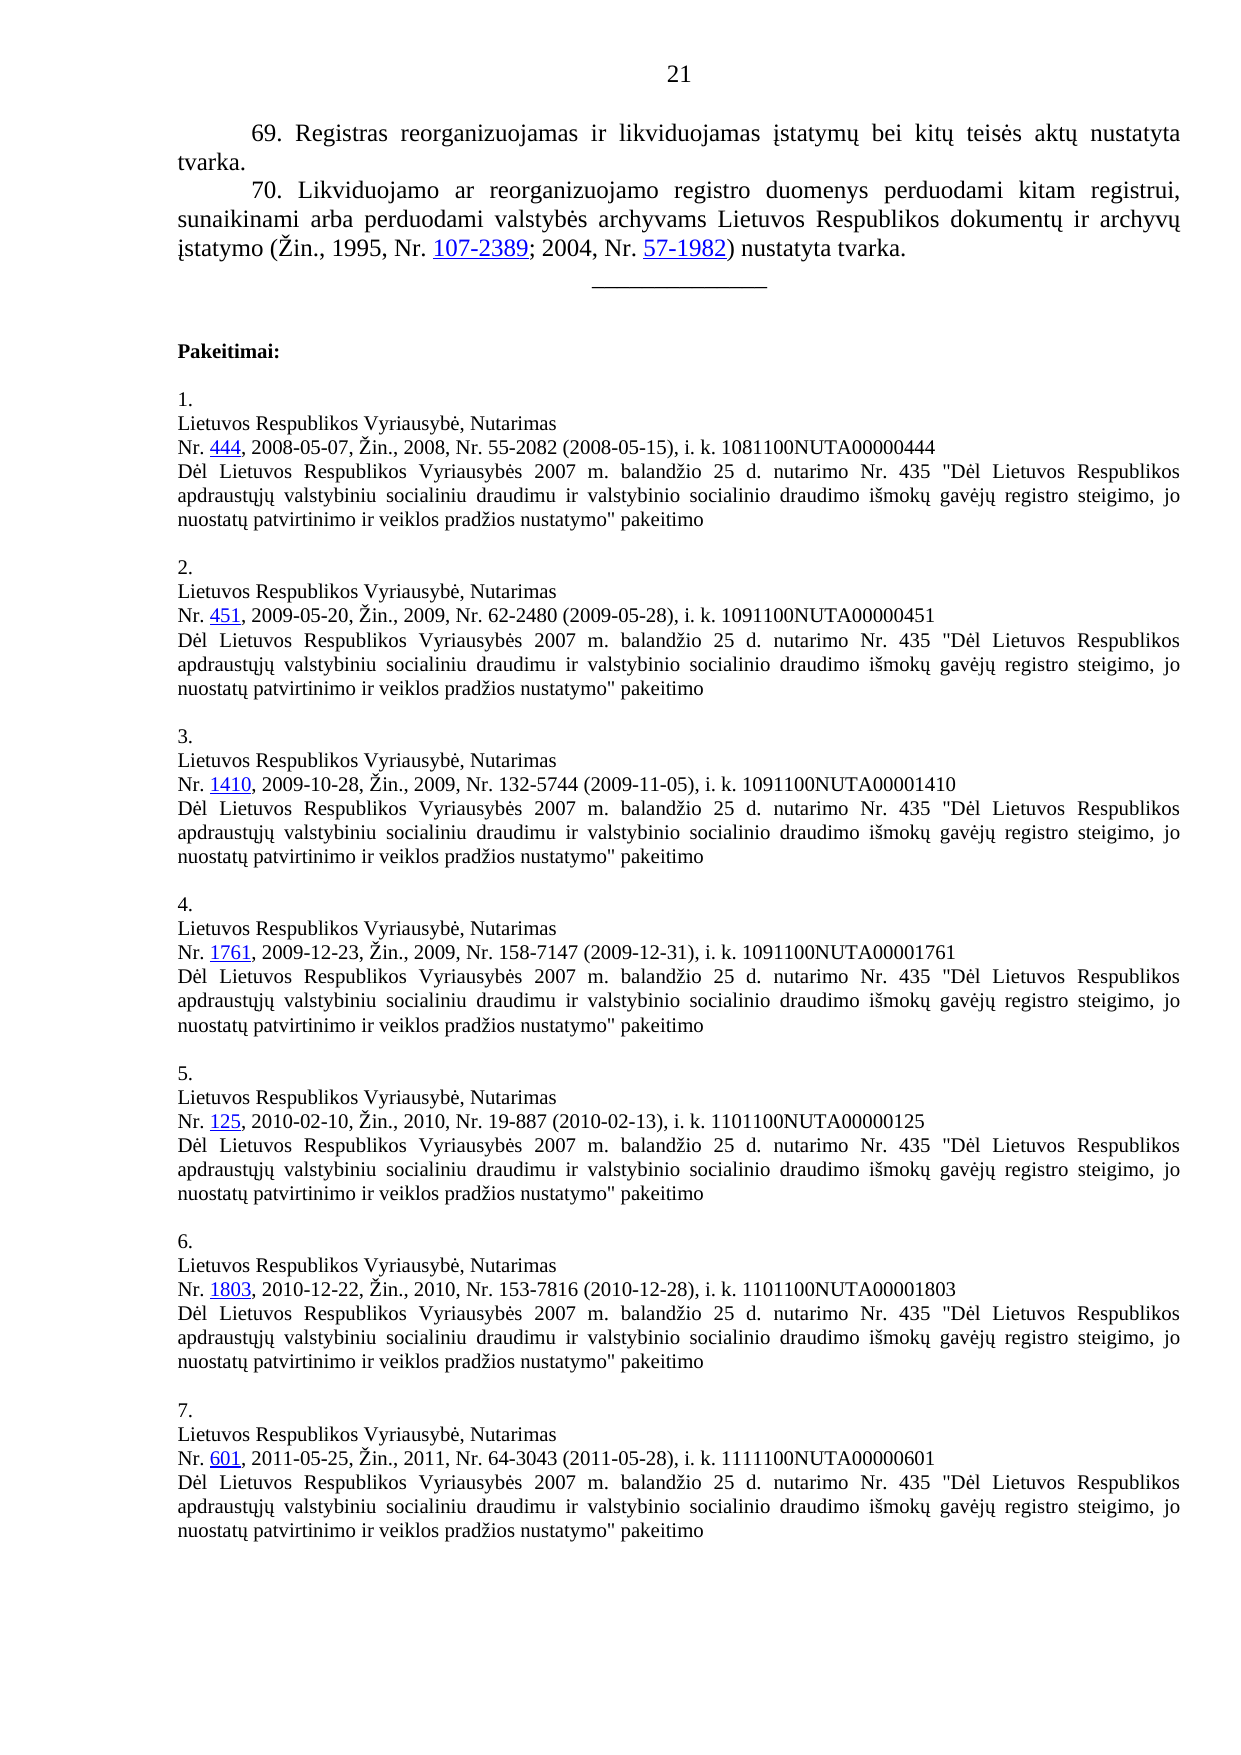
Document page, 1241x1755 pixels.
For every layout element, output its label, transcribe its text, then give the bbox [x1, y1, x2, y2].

text Pakeitimai: [177, 339, 1181, 363]
text 1. [177, 387, 1181, 411]
text Nr. 451, 2009-05-20, Žin., 2009, Nr. 62-2480 (2009-05-28), i. k. 1091100NUTA00000451 [177, 603, 1181, 627]
text Dėl Lietuvos Respublikos Vyriausybės 2007 m. balandžio 25 d. nutarimo Nr. 435 "Dėl Lietuvos Respublikos apdraustųjų valstybiniu socialiniu draudimu ir valstybinio socialinio draudimo išmokų gavėjų registro steigimo, jo nuostatų patvirtinimo ir veiklos pradžios nustatymo" pakeitimo [177, 627, 1181, 700]
text Lietuvos Respublikos Vyriausybė, Nutarimas [177, 1085, 1181, 1109]
text Lietuvos Respublikos Vyriausybė, Nutarimas [177, 748, 1181, 772]
text Dėl Lietuvos Respublikos Vyriausybės 2007 m. balandžio 25 d. nutarimo Nr. 435 "Dėl Lietuvos Respublikos apdraustųjų valstybiniu socialiniu draudimu ir valstybinio socialinio draudimo išmokų gavėjų registro steigimo, jo nuostatų patvirtinimo ir veiklos pradžios nustatymo" pakeitimo [177, 964, 1181, 1037]
text Nr. 601, 2011-05-25, Žin., 2011, Nr. 64-3043 (2011-05-28), i. k. 1111100NUTA00000601 [177, 1446, 1181, 1470]
text 4. [177, 892, 1181, 916]
text Dėl Lietuvos Respublikos Vyriausybės 2007 m. balandžio 25 d. nutarimo Nr. 435 "Dėl Lietuvos Respublikos apdraustųjų valstybiniu socialiniu draudimu ir valstybinio socialinio draudimo išmokų gavėjų registro steigimo, jo nuostatų patvirtinimo ir veiklos pradžios nustatymo" pakeitimo [177, 1470, 1181, 1542]
text 69. Registras reorganizuojamas ir likviduojamas įstatymų bei kitų teisės aktų nustatyta tvarka. [177, 118, 1181, 176]
text 3. [177, 724, 1181, 748]
text 7. [177, 1397, 1181, 1422]
text Dėl Lietuvos Respublikos Vyriausybės 2007 m. balandžio 25 d. nutarimo Nr. 435 "Dėl Lietuvos Respublikos apdraustųjų valstybiniu socialiniu draudimu ir valstybinio socialinio draudimo išmokų gavėjų registro steigimo, jo nuostatų patvirtinimo ir veiklos pradžios nustatymo" pakeitimo [177, 459, 1181, 531]
text Nr. 125, 2010-02-10, Žin., 2010, Nr. 19-887 (2010-02-13), i. k. 1101100NUTA00000125 [177, 1109, 1181, 1133]
text Dėl Lietuvos Respublikos Vyriausybės 2007 m. balandžio 25 d. nutarimo Nr. 435 "Dėl Lietuvos Respublikos apdraustųjų valstybiniu socialiniu draudimu ir valstybinio socialinio draudimo išmokų gavėjų registro steigimo, jo nuostatų patvirtinimo ir veiklos pradžios nustatymo" pakeitimo [177, 1301, 1181, 1373]
text Lietuvos Respublikos Vyriausybė, Nutarimas [177, 411, 1181, 435]
text Dėl Lietuvos Respublikos Vyriausybės 2007 m. balandžio 25 d. nutarimo Nr. 435 "Dėl Lietuvos Respublikos apdraustųjų valstybiniu socialiniu draudimu ir valstybinio socialinio draudimo išmokų gavėjų registro steigimo, jo nuostatų patvirtinimo ir veiklos pradžios nustatymo" pakeitimo [177, 796, 1181, 868]
text Nr. 1803, 2010-12-22, Žin., 2010, Nr. 153-7816 (2010-12-28), i. k. 1101100NUTA00001803 [177, 1277, 1181, 1301]
text Dėl Lietuvos Respublikos Vyriausybės 2007 m. balandžio 25 d. nutarimo Nr. 435 "Dėl Lietuvos Respublikos apdraustųjų valstybiniu socialiniu draudimu ir valstybinio socialinio draudimo išmokų gavėjų registro steigimo, jo nuostatų patvirtinimo ir veiklos pradžios nustatymo" pakeitimo [177, 1133, 1181, 1205]
text 5. [177, 1061, 1181, 1085]
text Lietuvos Respublikos Vyriausybė, Nutarimas [177, 579, 1181, 603]
text Nr. 1410, 2009-10-28, Žin., 2009, Nr. 132-5744 (2009-11-05), i. k. 1091100NUTA00001410 [177, 772, 1181, 796]
text Nr. 1761, 2009-12-23, Žin., 2009, Nr. 158-7147 (2009-12-31), i. k. 1091100NUTA00001761 [177, 940, 1181, 964]
text 6. [177, 1229, 1181, 1253]
text 70. Likviduojamo ar reorganizuojamo registro duomenys perduodami kitam registrui, sunaikinami arba perduodami valstybės archyvams Lietuvos Respublikos dokumentų ir archyvų įstatymo (Žin., 1995, Nr. 107-2389; 2004, Nr. 57-1982) nustatyta tvarka. [177, 176, 1181, 262]
text 2. [177, 555, 1181, 579]
text Lietuvos Respublikos Vyriausybė, Nutarimas [177, 1253, 1181, 1277]
text ______________ [177, 262, 1181, 291]
text Lietuvos Respublikos Vyriausybė, Nutarimas [177, 1422, 1181, 1446]
text Nr. 444, 2008-05-07, Žin., 2008, Nr. 55-2082 (2008-05-15), i. k. 1081100NUTA00000444 [177, 435, 1181, 459]
text Lietuvos Respublikos Vyriausybė, Nutarimas [177, 916, 1181, 940]
